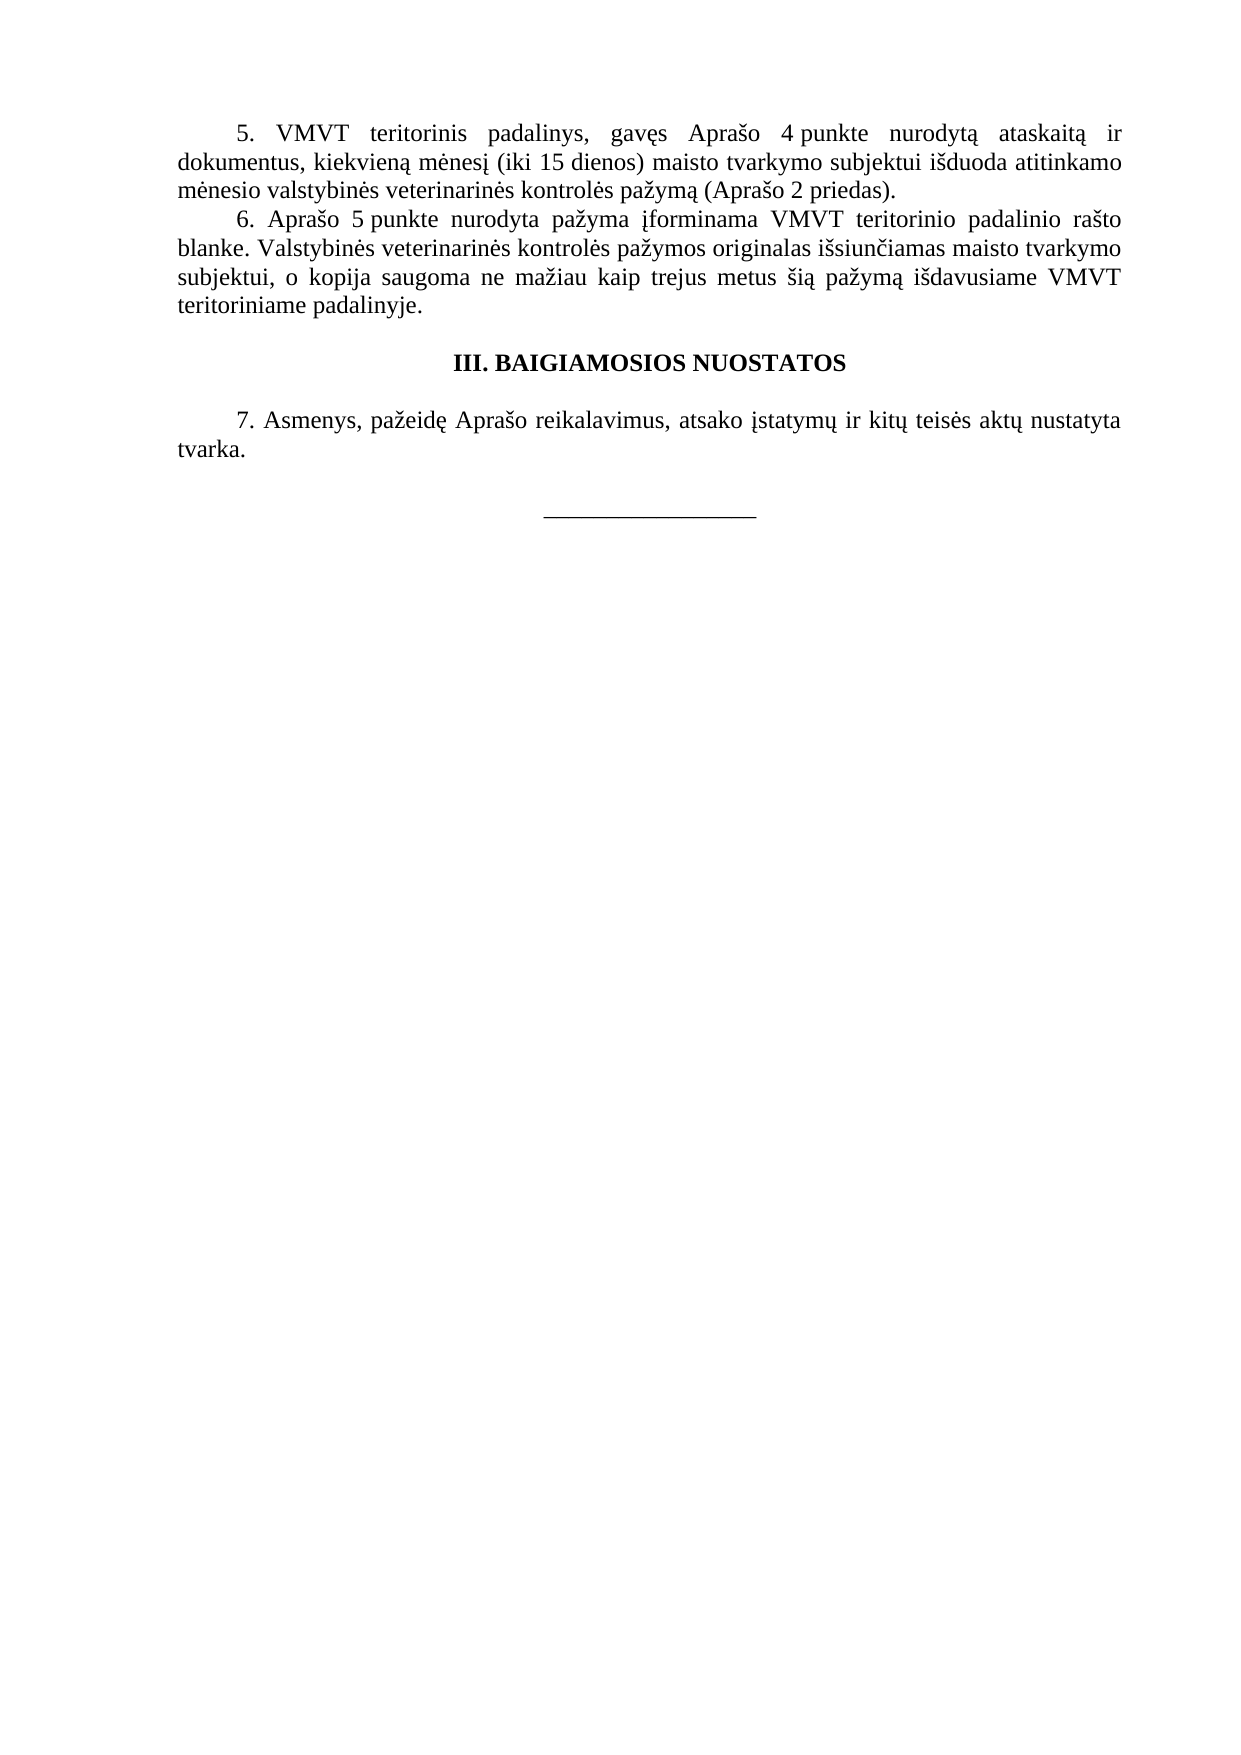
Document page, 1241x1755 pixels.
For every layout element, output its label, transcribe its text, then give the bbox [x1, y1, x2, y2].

text 6. Aprašo 5 punkte nurodyta pažyma įforminama VMVT teritorinio padalinio rašto blanke. Valstybinės veterinarinės kontrolės pažymos originalas išsiunčiamas maisto tvarkymo subjektui, o kopija saugoma ne mažiau kaip trejus metus šią pažymą išdavusiame VMVT teritoriniame padalinyje. [177, 204, 1122, 319]
text III. BAIGIAMOSIOS NUOSTATOS [177, 348, 1122, 377]
text _________________ [177, 492, 1122, 521]
text 7. Asmenys, pažeidę Aprašo reikalavimus, atsako įstatymų ir kitų teisės aktų nustatyta tvarka. [177, 406, 1122, 463]
text 5. VMVT teritorinis padalinys, gavęs Aprašo 4 punkte nurodytą ataskaitą ir dokumentus, kiekvieną mėnesį (iki 15 dienos) maisto tvarkymo subjektui išduoda atitinkamo mėnesio valstybinės veterinarinės kontrolės pažymą (Aprašo 2 priedas). [177, 118, 1122, 204]
